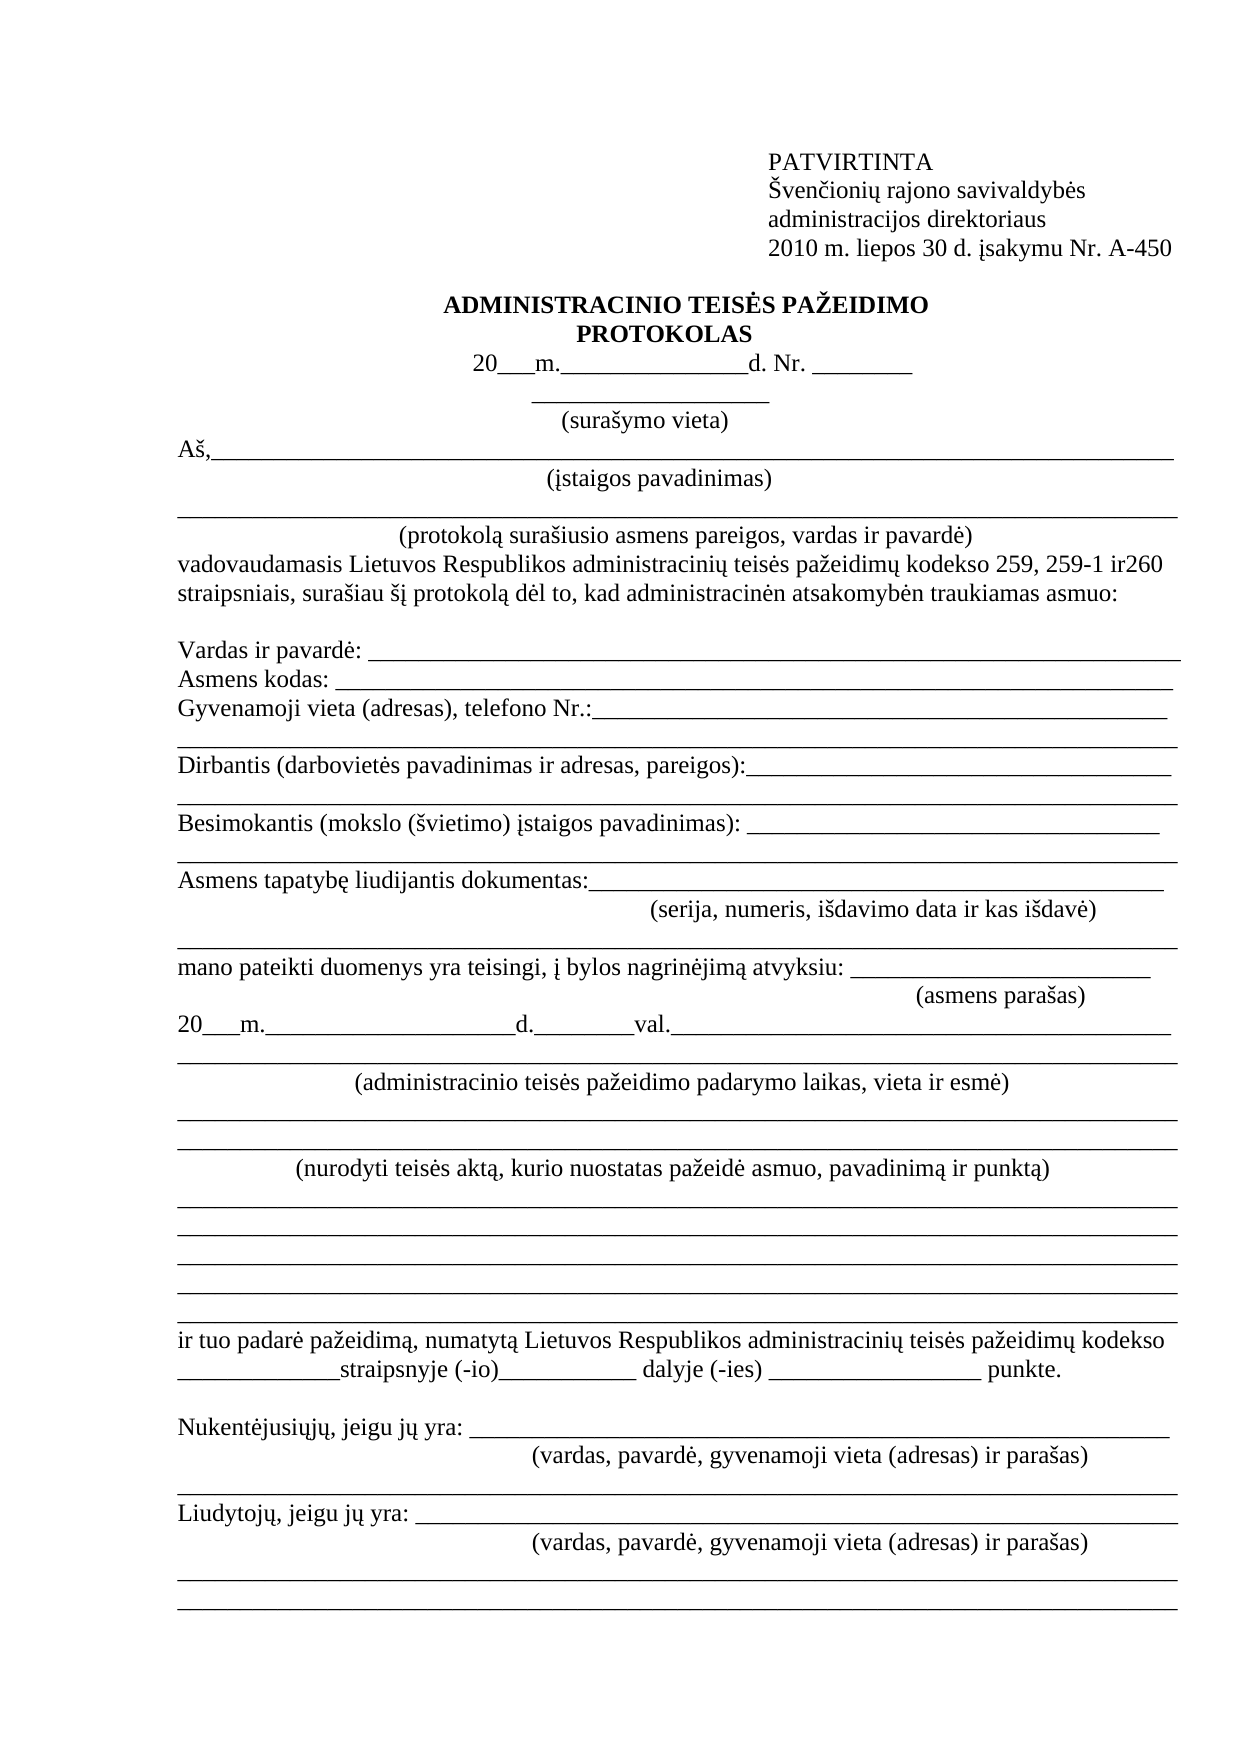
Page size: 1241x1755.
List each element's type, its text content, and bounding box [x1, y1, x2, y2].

text ________________________________________________________________________________ [177, 1239, 1181, 1268]
text (asmens parašas) [777, 981, 1181, 1009]
text (nurodyti teisės aktą, kurio nuostatas pažeidė asmuo, pavadinimą ir punktą) [177, 1153, 1181, 1182]
text ________________________________________________________________________________ [177, 1038, 1181, 1067]
text Asmens tapatybę liudijantis dokumentas:______________________________________________ [177, 866, 1181, 894]
text (įstaigos pavadinimas) [177, 463, 1181, 492]
text (vardas, pavardė, gyvenamoji vieta (adresas) ir parašas) [177, 1441, 1181, 1469]
text ________________________________________________________________________________ [177, 1584, 1181, 1613]
text ________________________________________________________________________________ [177, 923, 1181, 952]
text Aš,_____________________________________________________________________________ [177, 434, 1181, 463]
text 2010 m. liepos 30 d. įsakymu Nr. A-450 [177, 233, 1181, 262]
text ADMINISTRACINIO TEISĖS PAŽEIDIMO [177, 291, 1181, 319]
text (protokolą surašiusio asmens pareigos, vardas ir pavardė) [177, 521, 1181, 549]
text ir tuo padarė pažeidimą, numatytą Lietuvos Respublikos administracinių teisės pažeidimų kodekso [177, 1326, 1181, 1354]
text ________________________________________________________________________________ [177, 1556, 1181, 1584]
text 20___m.____________________d.________val.________________________________________ [177, 1009, 1181, 1038]
text ________________________________________________________________________________ [177, 1211, 1181, 1239]
text ________________________________________________________________________________ [177, 779, 1181, 808]
text (surašymo vieta) [177, 406, 1181, 434]
text Gyvenamoji vieta (adresas), telefono Nr.:______________________________________________ [177, 693, 1181, 722]
text (administracinio teisės pažeidimo padarymo laikas, vieta ir esmė) [177, 1067, 1181, 1096]
text ________________________________________________________________________________ [177, 1297, 1181, 1326]
text ___________________ [177, 377, 1181, 406]
text vadovaudamasis Lietuvos Respublikos administracinių teisės pažeidimų kodekso 259, 259-1 ir260 [177, 549, 1181, 578]
text ________________________________________________________________________________ [177, 1469, 1181, 1498]
text Liudytojų, jeigu jų yra: _____________________________________________________________ [177, 1498, 1181, 1527]
text Švenčionių rajono savivaldybės [177, 176, 1181, 204]
text ________________________________________________________________________________ [177, 722, 1181, 751]
text ________________________________________________________________________________ [177, 1124, 1181, 1153]
text straipsniais, surašiau šį protokolą dėl to, kad administracinėn atsakomybėn traukiamas asmuo: [177, 578, 1181, 607]
text Asmens kodas: ___________________________________________________________________ [177, 664, 1181, 693]
text (vardas, pavardė, gyvenamoji vieta (adresas) ir parašas) [177, 1527, 1181, 1556]
text ________________________________________________________________________________ [177, 1268, 1181, 1297]
text ________________________________________________________________________________ [177, 492, 1181, 521]
text mano pateikti duomenys yra teisingi, į bylos nagrinėjimą atvyksiu: ________________________ [177, 952, 1181, 981]
text Dirbantis (darbovietės pavadinimas ir adresas, pareigos):__________________________________ [177, 751, 1181, 779]
text Vardas ir pavardė: _________________________________________________________________ [177, 636, 1181, 664]
text _____________straipsnyje (-io)___________ dalyje (-ies) _________________ punkte. [177, 1354, 1181, 1383]
text 20___m._______________d. Nr. ________ [177, 348, 1181, 377]
text ________________________________________________________________________________ [177, 1096, 1181, 1124]
text PROTOKOLAS [177, 319, 1181, 348]
text Nukentėjusiųjų, jeigu jų yra: ________________________________________________________ [177, 1412, 1181, 1441]
text (serija, numeris, išdavimo data ir kas išdavė) [627, 894, 1181, 923]
text Besimokantis (mokslo (švietimo) įstaigos pavadinimas): _________________________________ [177, 808, 1181, 837]
text PATVIRTINTA [177, 147, 1181, 176]
text ________________________________________________________________________________ [177, 1182, 1181, 1211]
text ________________________________________________________________________________ [177, 837, 1181, 866]
text administracijos direktoriaus [177, 204, 1181, 233]
